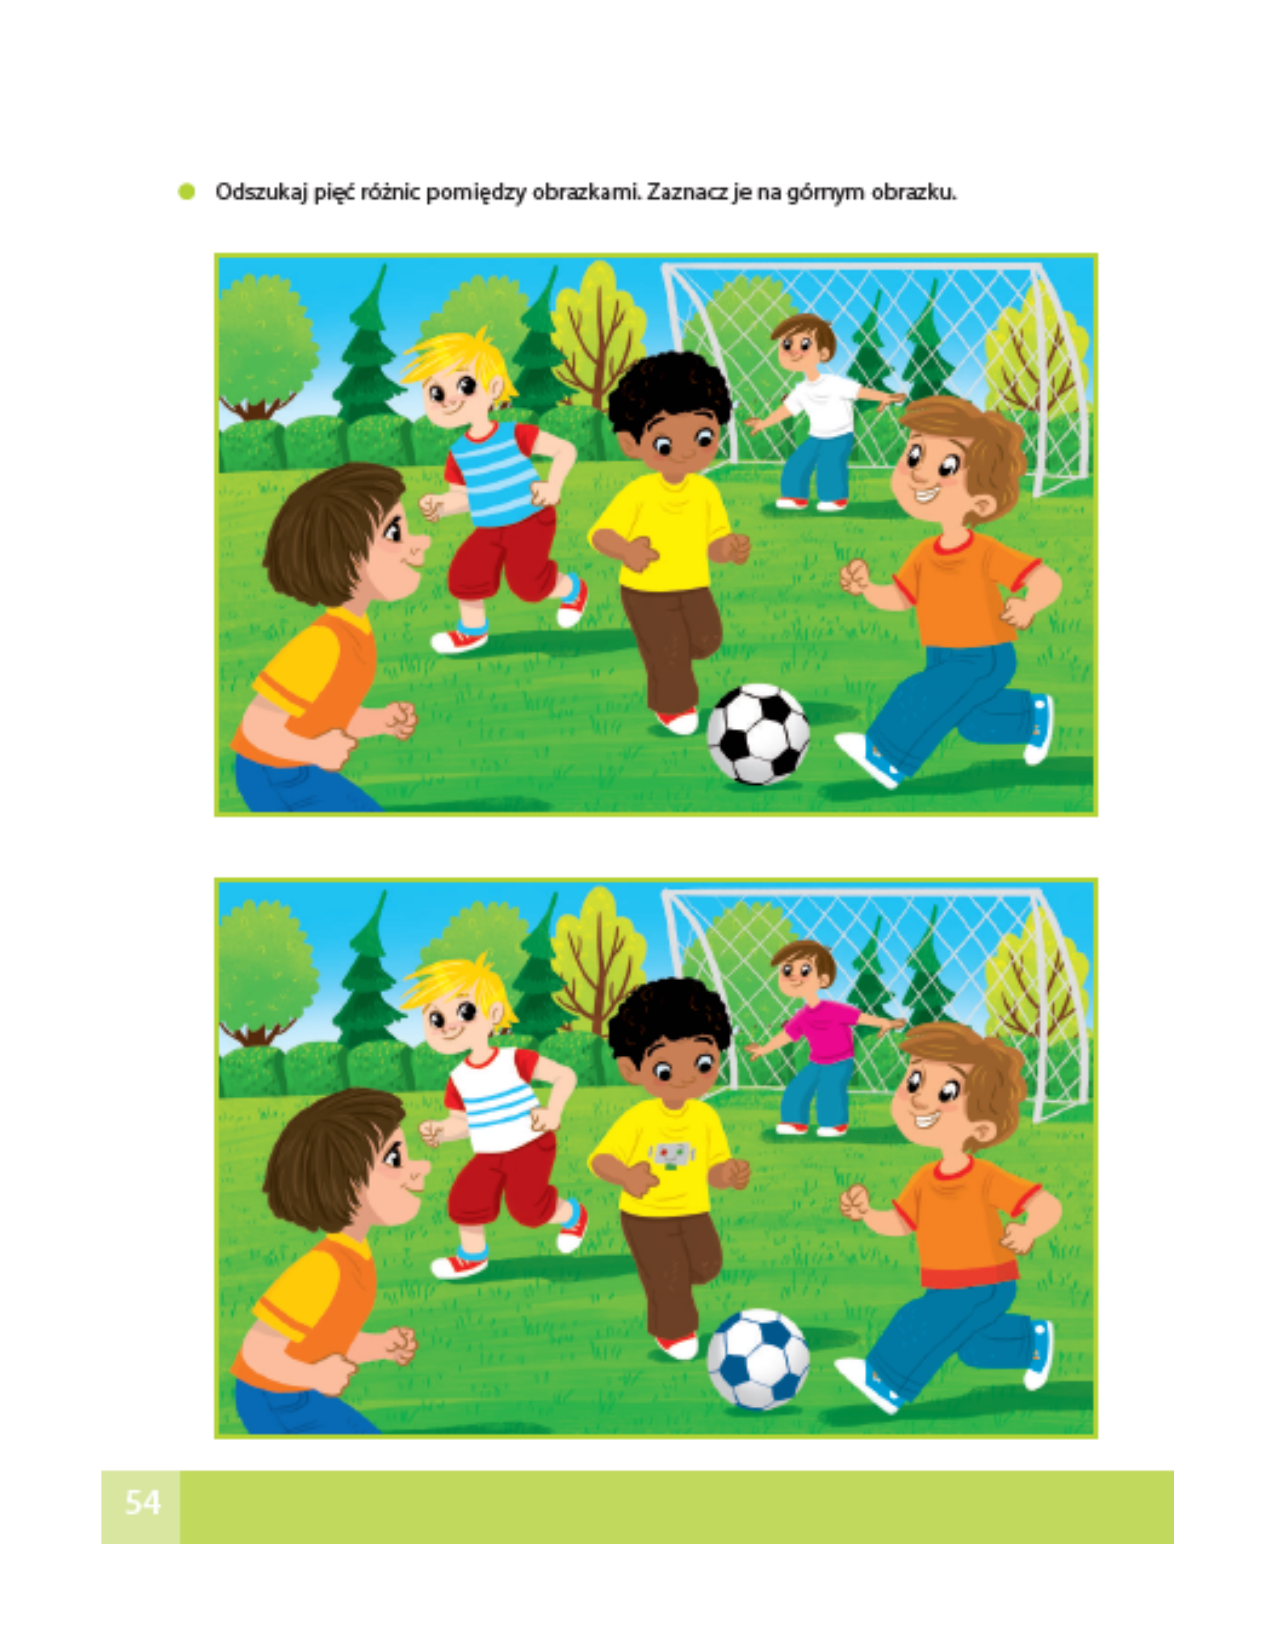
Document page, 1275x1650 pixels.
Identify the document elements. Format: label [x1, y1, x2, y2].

picture [101, 118, 1174, 1544]
